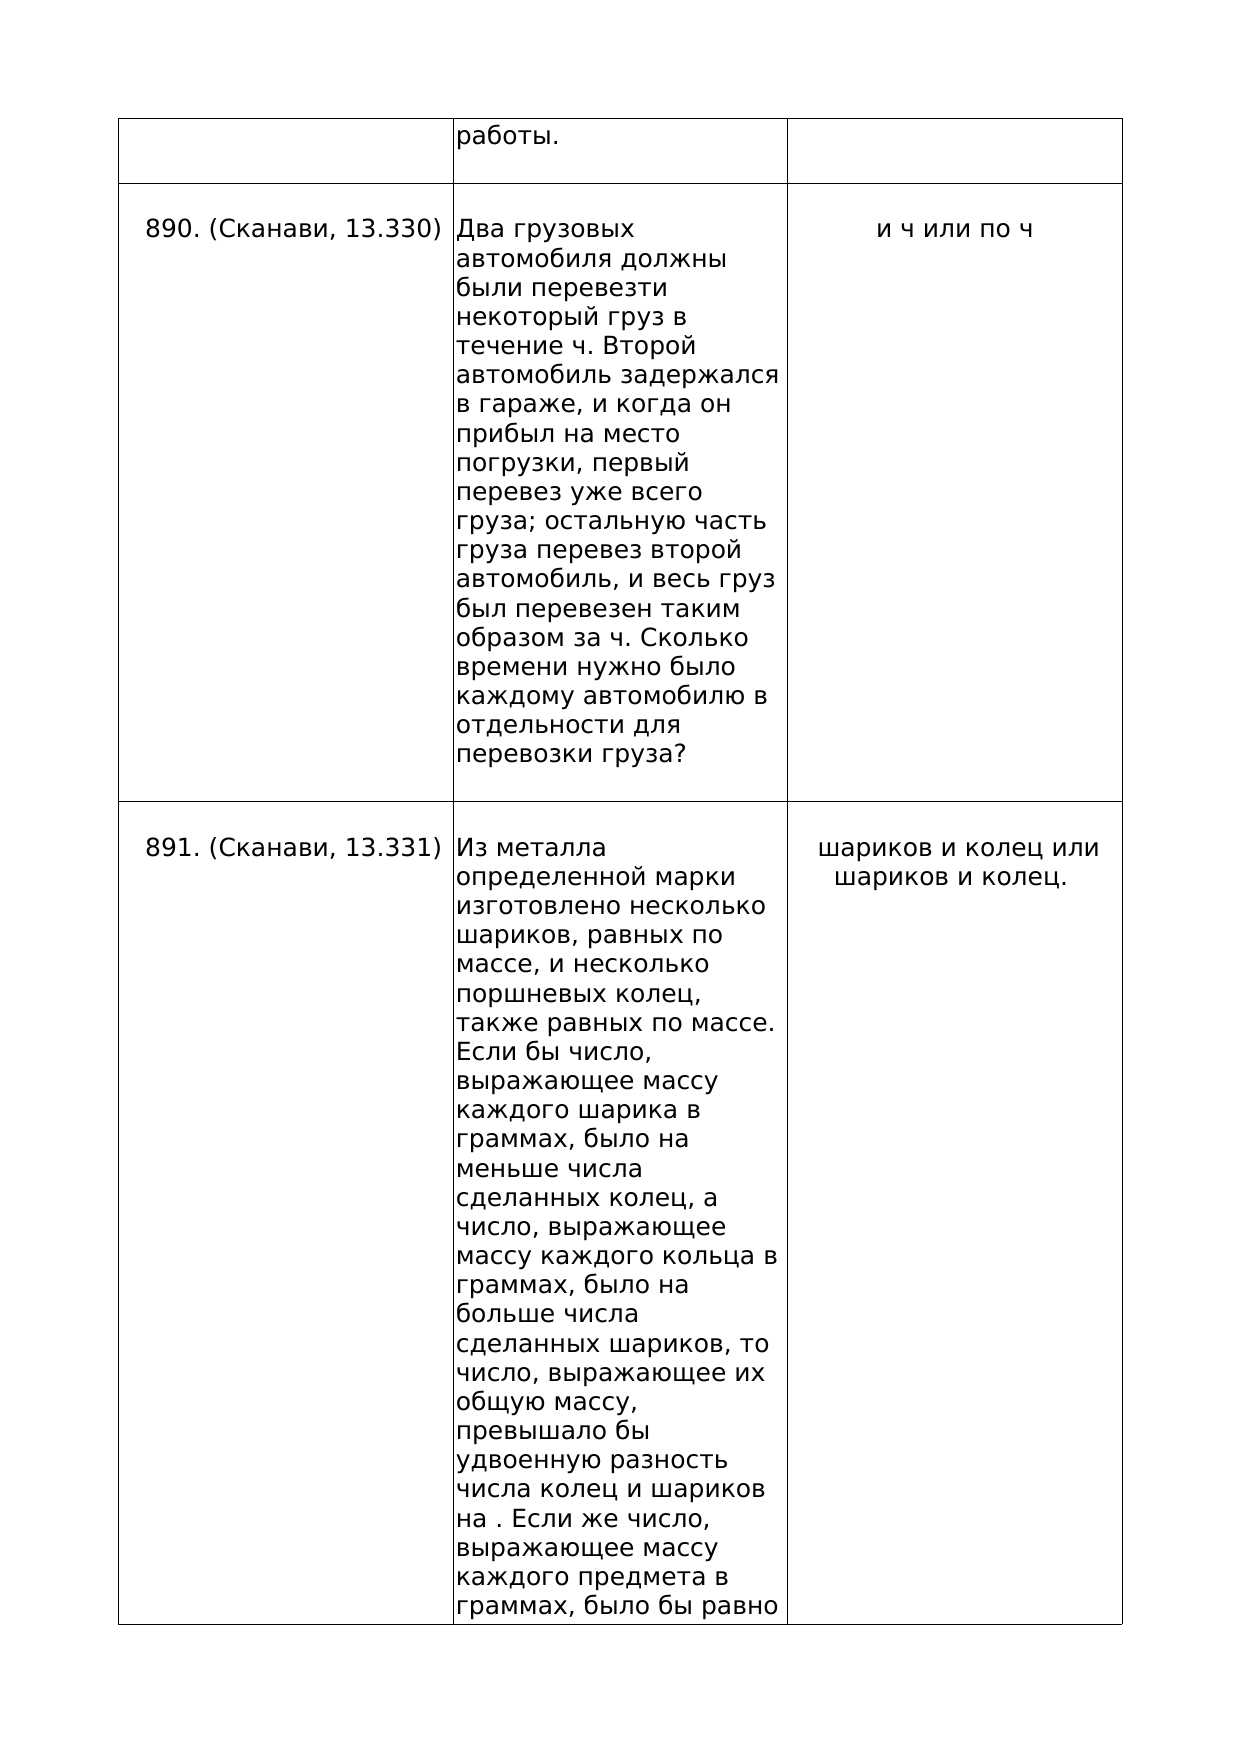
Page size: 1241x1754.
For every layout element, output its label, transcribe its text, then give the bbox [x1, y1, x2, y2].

table_cell [788, 119, 1122, 182]
table_cell 890. (Сканави, 13.330) [119, 184, 453, 801]
table_cell работы. [454, 119, 787, 182]
table_cell 891. (Сканави, 13.331) [119, 802, 453, 1623]
table_cell Из металла определенной марки изготовлено несколько шариков, равных по массе, и несколько поршневых колец, также равных по массе. Если бы число, выражающее массу каждого шарика в граммах, было на меньше числа сделанных колец, а число, выражающее массу каждого кольца в граммах, было на больше числа сделанных шариков, то число, выражающее их общую массу, превышало бы удвоенную разность числа колец и шариков на . Если же число, выражающее массу каждого предмета в граммах, было бы равно [454, 802, 787, 1623]
table_cell Два грузовых автомобиля должны были перевезти некоторый груз в течение ч. Второй автомобиль задержался в гараже, и когда он прибыл на место погрузки, первый перевез уже всего груза; остальную часть груза перевез второй автомобиль, и весь груз был перевезен таким образом за ч. Сколько времени нужно было каждому автомобилю в отдельности для перевозки груза? [454, 184, 787, 801]
table_cell [119, 119, 453, 182]
table_cell шариков и колец или шариков и колец. [788, 802, 1122, 1623]
table_cell и ч или по ч [788, 184, 1122, 801]
